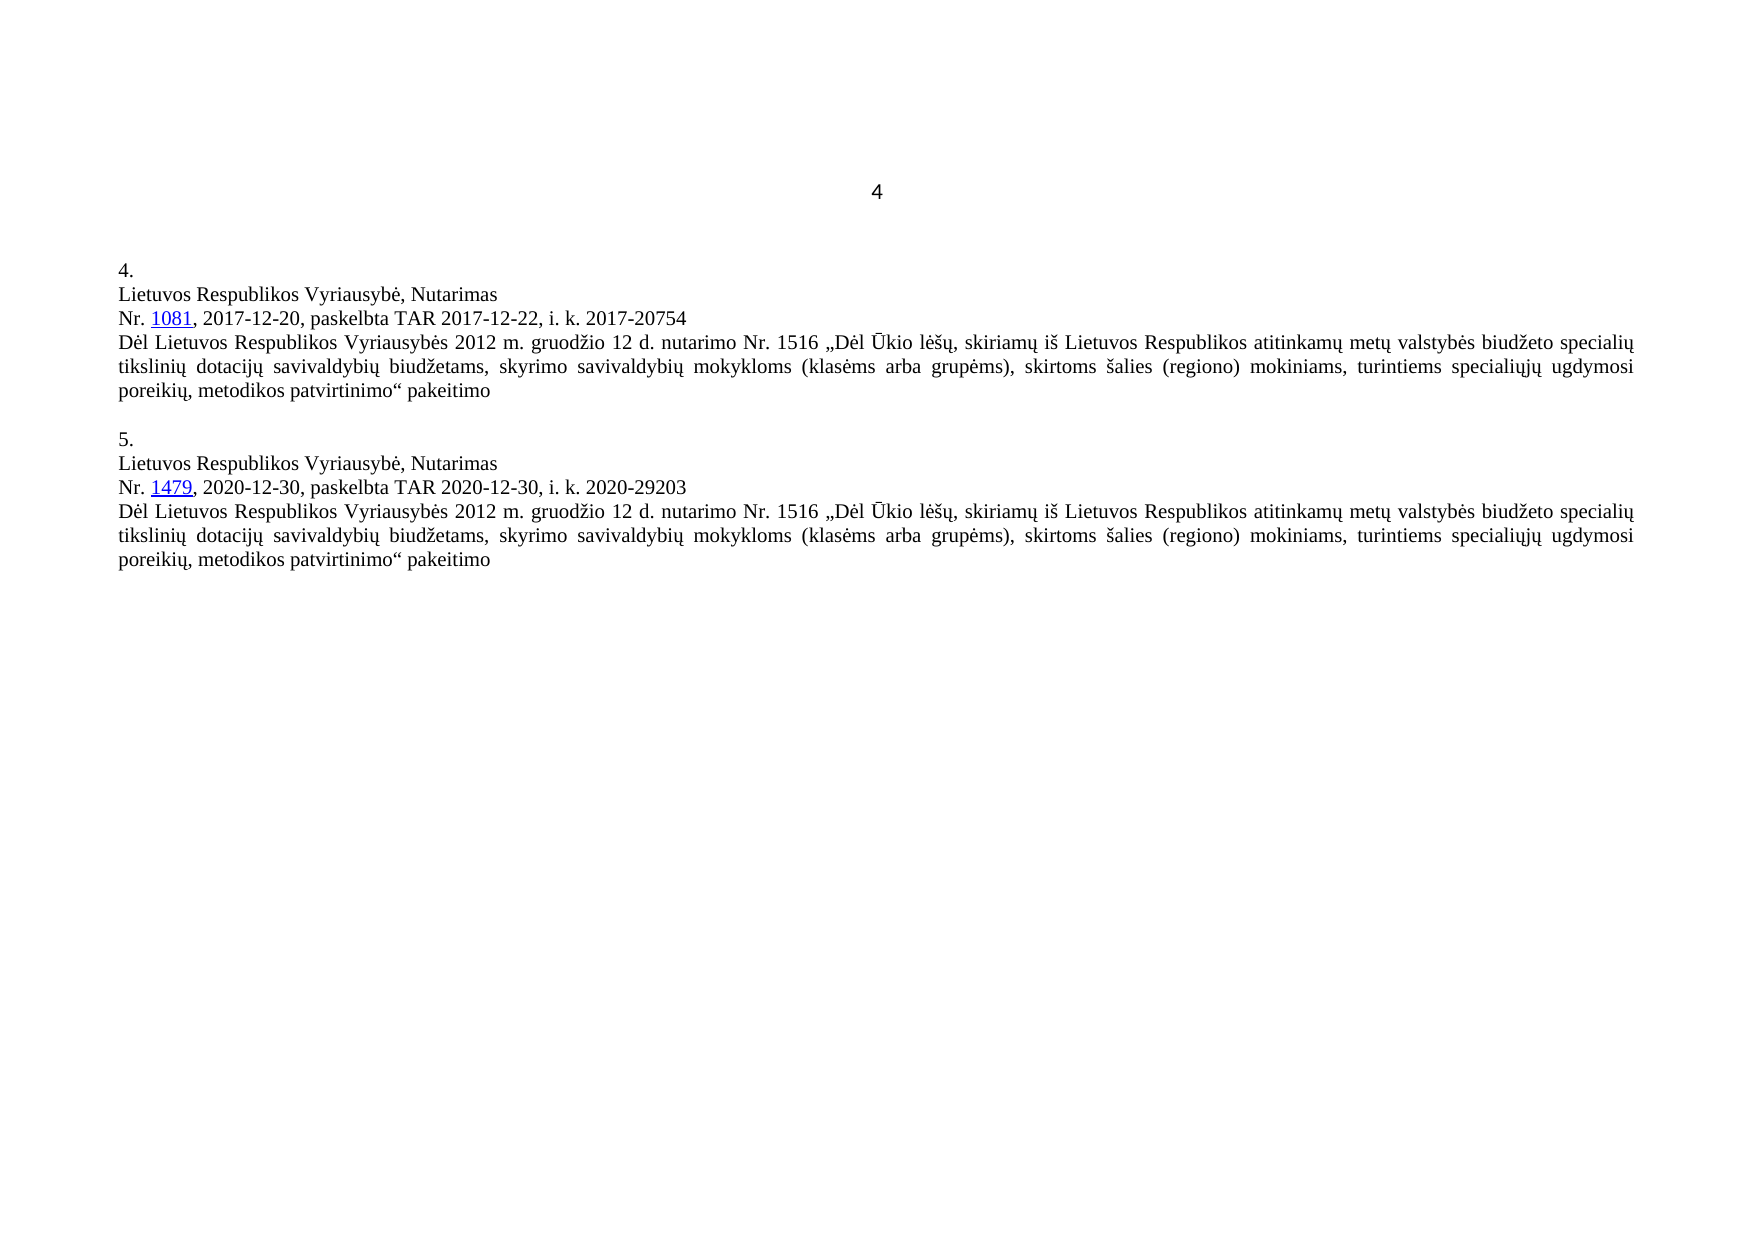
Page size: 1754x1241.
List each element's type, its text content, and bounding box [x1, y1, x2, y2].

text Lietuvos Respublikos Vyriausybė, Nutarimas [118, 282, 1636, 306]
text Lietuvos Respublikos Vyriausybė, Nutarimas [118, 451, 1636, 474]
text Dėl Lietuvos Respublikos Vyriausybės 2012 m. gruodžio 12 d. nutarimo Nr. 1516 „Dėl Ūkio lėšų, skiriamų iš Lietuvos Respublikos atitinkamų metų valstybės biudžeto specialių tikslinių dotacijų savivaldybių biudžetams, skyrimo savivaldybių mokykloms (klasėms arba grupėms), skirtoms šalies (regiono) mokiniams, turintiems specialiųjų ugdymosi poreikių, metodikos patvirtinimo“ pakeitimo [118, 499, 1636, 571]
text Nr. 1479, 2020-12-30, paskelbta TAR 2020-12-30, i. k. 2020-29203 [118, 474, 1636, 499]
text Dėl Lietuvos Respublikos Vyriausybės 2012 m. gruodžio 12 d. nutarimo Nr. 1516 „Dėl Ūkio lėšų, skiriamų iš Lietuvos Respublikos atitinkamų metų valstybės biudžeto specialių tikslinių dotacijų savivaldybių biudžetams, skyrimo savivaldybių mokykloms (klasėms arba grupėms), skirtoms šalies (regiono) mokiniams, turintiems specialiųjų ugdymosi poreikių, metodikos patvirtinimo“ pakeitimo [118, 330, 1636, 402]
text 5. [118, 426, 1636, 451]
text Nr. 1081, 2017-12-20, paskelbta TAR 2017-12-22, i. k. 2017-20754 [118, 306, 1636, 330]
text 4. [118, 258, 1636, 282]
